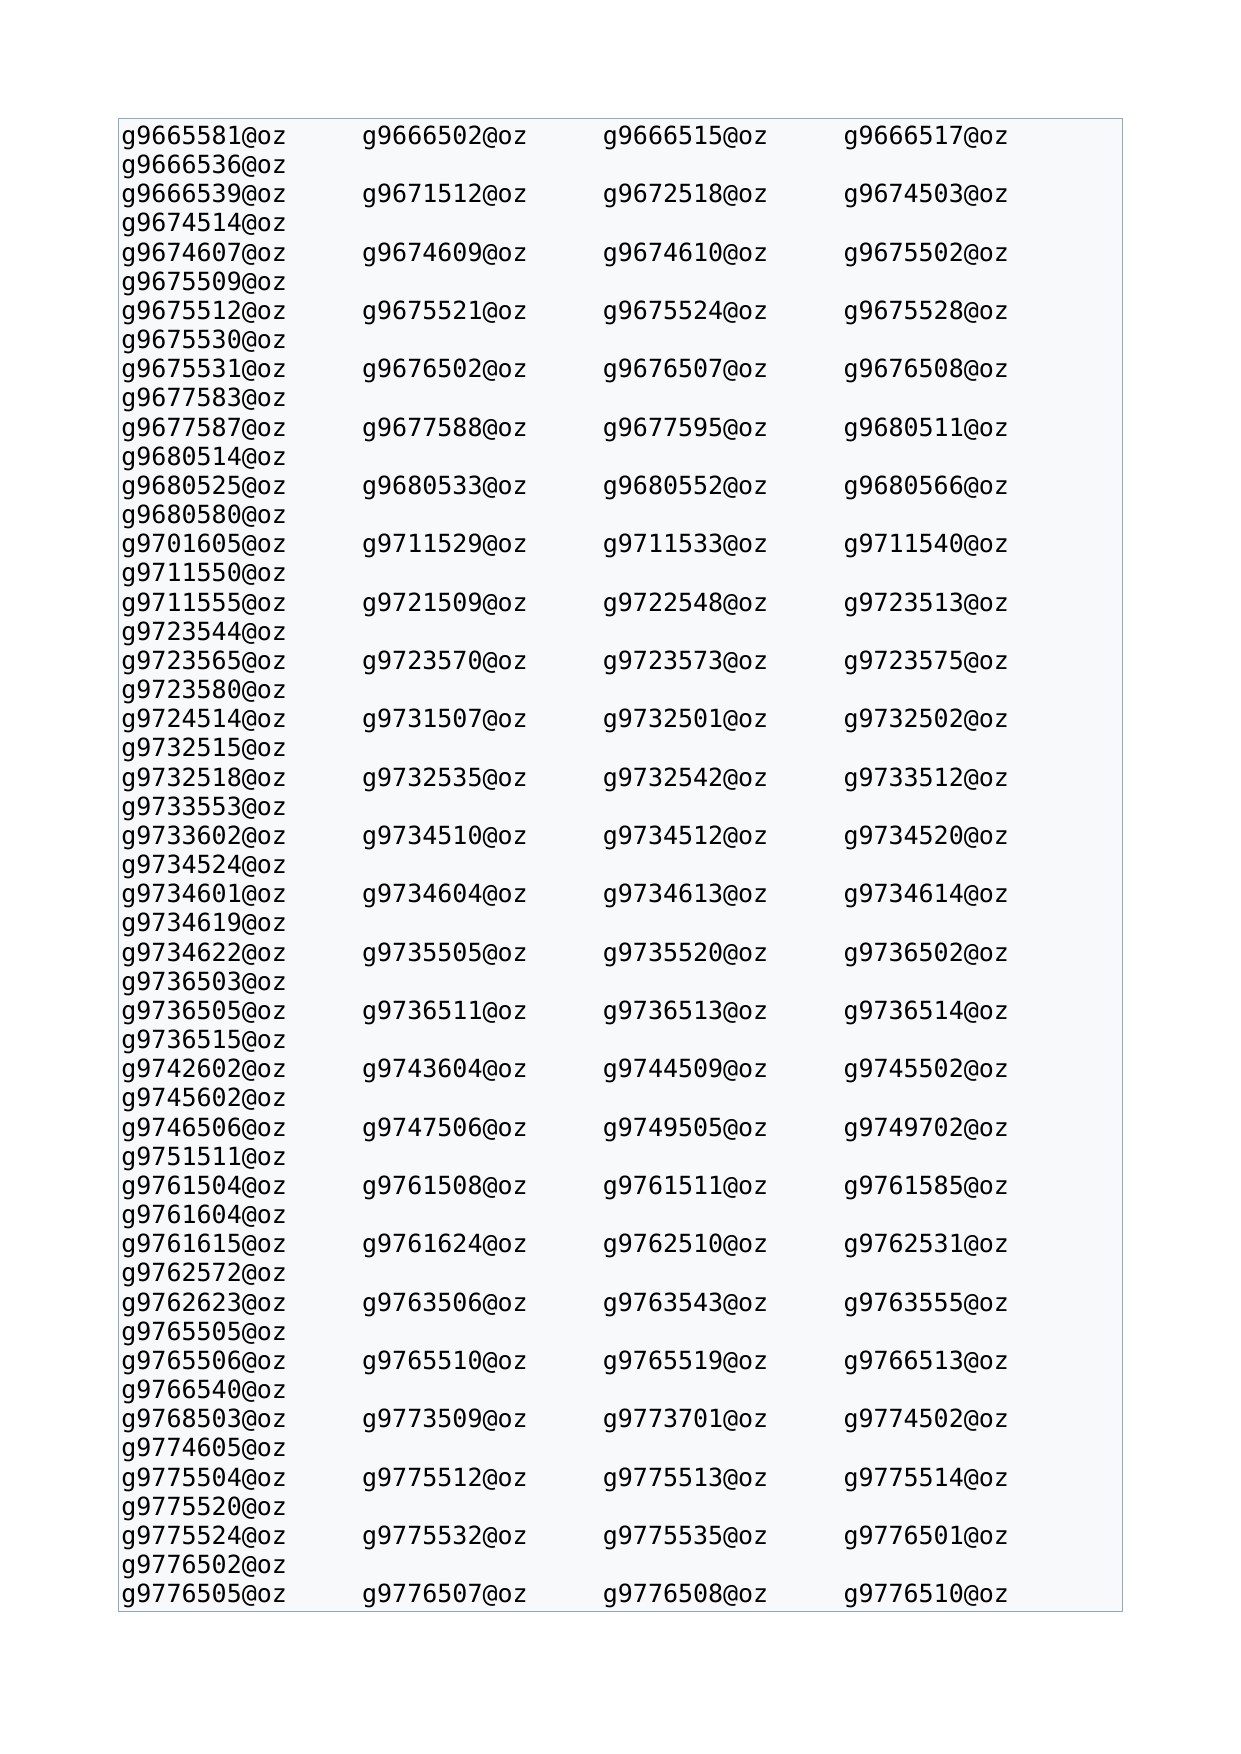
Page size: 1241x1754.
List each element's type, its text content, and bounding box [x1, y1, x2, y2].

text g9665581@oz g9666502@oz g9666515@oz g9666517@oz g9666536@oz g9666539@oz g9671512@oz g9672518@oz g9674503@oz g9674514@oz g9674607@oz g9674609@oz g9674610@oz g9675502@oz g9675509@oz g9675512@oz g9675521@oz g9675524@oz g9675528@oz g9675530@oz g9675531@oz g9676502@oz g9676507@oz g9676508@oz g9677583@oz g9677587@oz g9677588@oz g9677595@oz g9680511@oz g9680514@oz g9680525@oz g9680533@oz g9680552@oz g9680566@oz g9680580@oz g9701605@oz g9711529@oz g9711533@oz g9711540@oz g9711550@oz g9711555@oz g9721509@oz g9722548@oz g9723513@oz g9723544@oz g9723565@oz g9723570@oz g9723573@oz g9723575@oz g9723580@oz g9724514@oz g9731507@oz g9732501@oz g9732502@oz g9732515@oz g9732518@oz g9732535@oz g9732542@oz g9733512@oz g9733553@oz g9733602@oz g9734510@oz g9734512@oz g9734520@oz g9734524@oz g9734601@oz g9734604@oz g9734613@oz g9734614@oz g9734619@oz g9734622@oz g9735505@oz g9735520@oz g9736502@oz g9736503@oz g9736505@oz g9736511@oz g9736513@oz g9736514@oz g9736515@oz g9742602@oz g9743604@oz g9744509@oz g9745502@oz g9745602@oz g9746506@oz g9747506@oz g9749505@oz g9749702@oz g9751511@oz g9761504@oz g9761508@oz g9761511@oz g9761585@oz g9761604@oz g9761615@oz g9761624@oz g9762510@oz g9762531@oz g9762572@oz g9762623@oz g9763506@oz g9763543@oz g9763555@oz g9765505@oz g9765506@oz g9765510@oz g9765519@oz g9766513@oz g9766540@oz g9768503@oz g9773509@oz g9773701@oz g9774502@oz g9774605@oz g9775504@oz g9775512@oz g9775513@oz g9775514@oz g9775520@oz g9775524@oz g9775532@oz g9775535@oz g9776501@oz g9776502@oz g9776505@oz g9776507@oz g9776508@oz g9776510@oz [119, 119, 1122, 1611]
